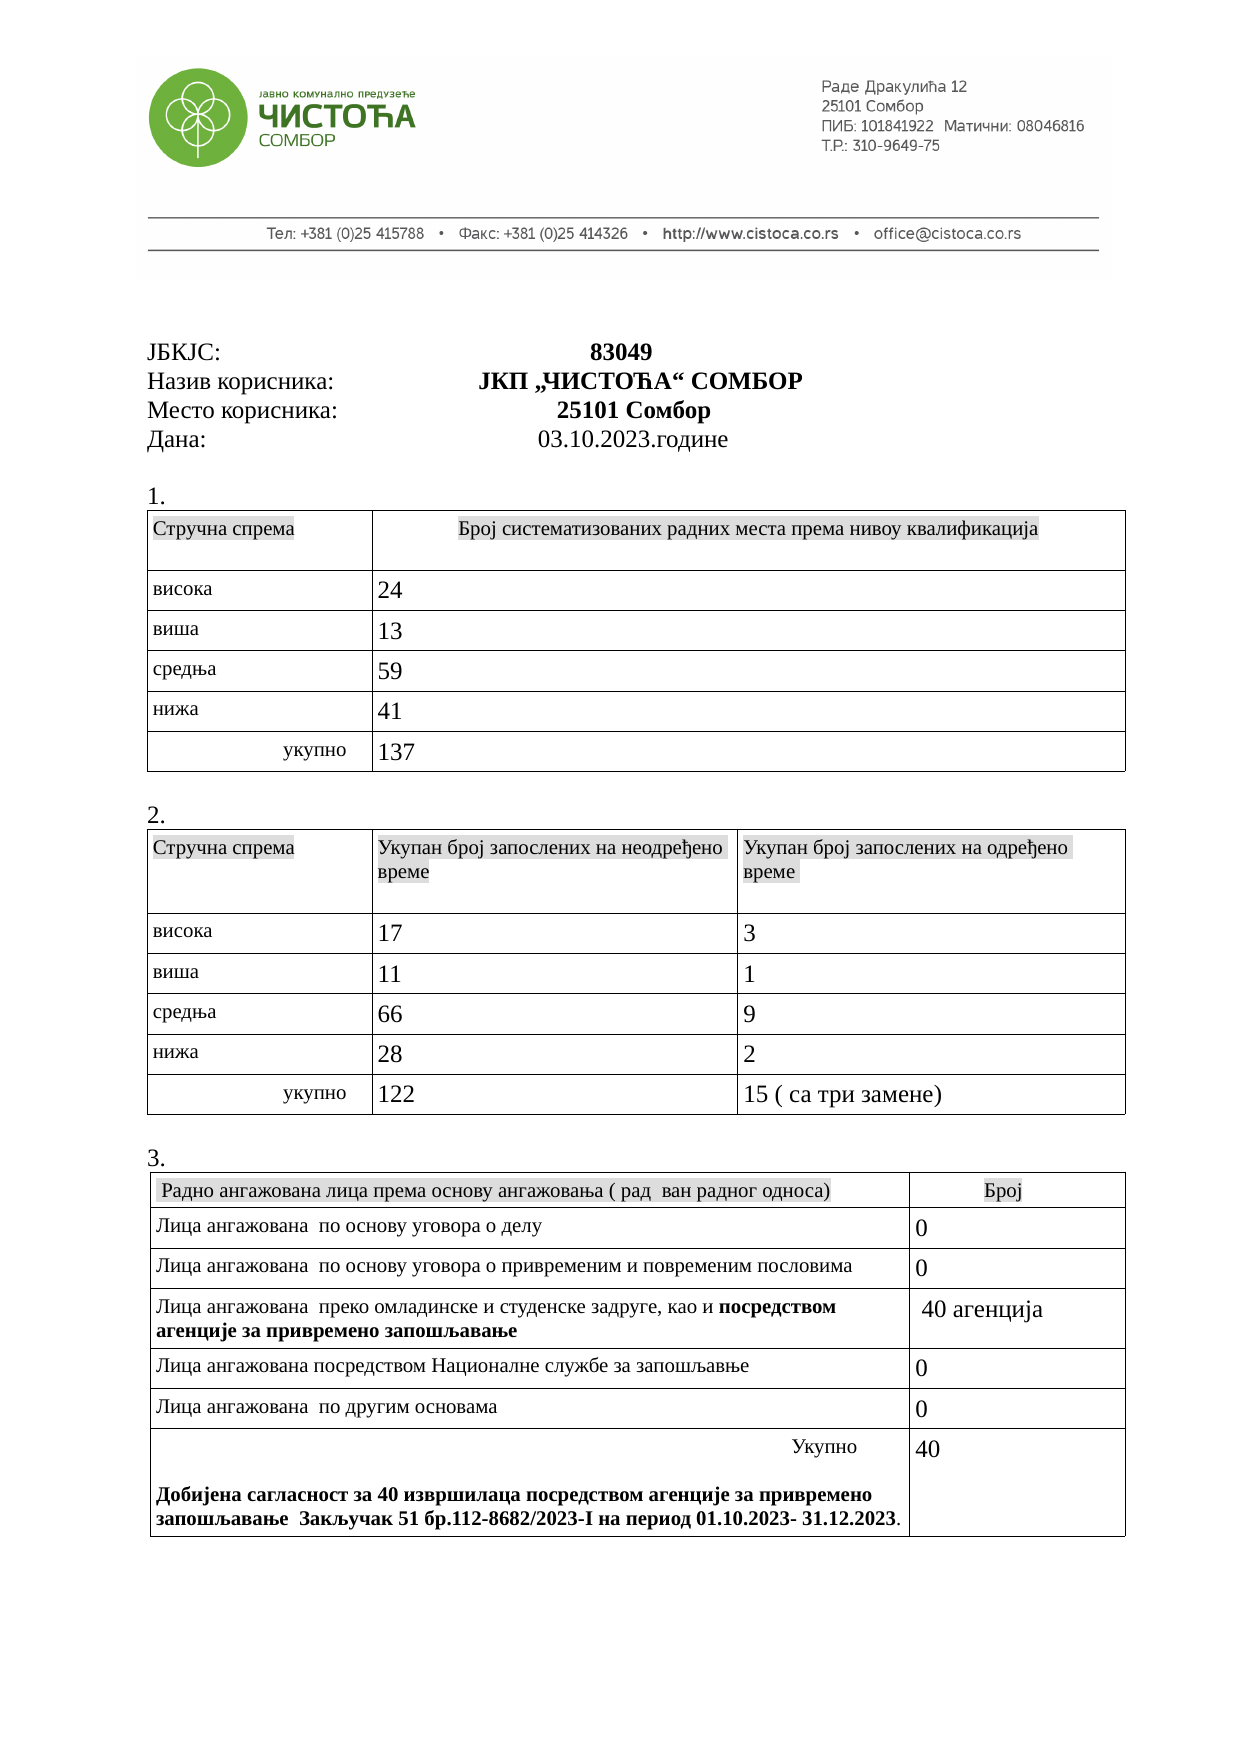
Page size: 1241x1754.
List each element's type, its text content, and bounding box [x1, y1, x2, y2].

table_cell средња [148, 651, 372, 691]
text 2. [147, 800, 1125, 829]
table_cell 2 [738, 1035, 1125, 1074]
table_cell 122 [373, 1075, 737, 1114]
table_cell Лица ангажована по основу уговора о делу [151, 1208, 909, 1248]
table_cell средња [148, 994, 372, 1033]
table_cell Укупно Добијена сагласност за 40 извршилаца посредством агенције за привремено запошљавање Закључак 51 бр.112-8682/2023-I на период 01.10.2023- 31.12.2023. [151, 1429, 909, 1536]
table_cell Лица ангажована преко омладинске и студенске задруге, као и посредством агенције за привремено запошљавање [151, 1289, 909, 1348]
table_cell 3 [738, 914, 1125, 953]
table_cell 15 ( са три замене) [738, 1075, 1125, 1114]
table_cell нижа [148, 692, 372, 731]
table_cell укупно [148, 732, 372, 771]
table_cell нижа [148, 1035, 372, 1074]
table_cell 11 [373, 954, 737, 993]
table_header Укупан број запослених на неодређено време [373, 830, 737, 912]
table_cell 59 [373, 651, 1125, 691]
table_cell 40 агенција [910, 1289, 1125, 1348]
text 1. [147, 481, 1125, 510]
table_header Број [910, 1173, 1125, 1207]
picture [134, 56, 1114, 280]
table_header Стручна спрема [148, 830, 372, 912]
table_cell Лица ангажована по другим основама [151, 1389, 909, 1428]
table_cell 66 [373, 994, 737, 1033]
text Назив корисника: ЈКП „ЧИСТОЋА“ СОМБОР [147, 366, 1125, 395]
table_cell Лица ангажована по основу уговора о привременим и повременим пословима [151, 1249, 909, 1288]
table_cell висока [148, 571, 372, 610]
table_cell 17 [373, 914, 737, 953]
table_header Укупан број запослених на одређено време [738, 830, 1125, 912]
table_cell 0 [910, 1249, 1125, 1288]
table_cell 0 [910, 1208, 1125, 1248]
table_cell 13 [373, 611, 1125, 650]
table_cell укупно [148, 1075, 372, 1114]
table_header Стручна спрема [148, 511, 372, 569]
table_cell 137 [373, 732, 1125, 771]
table_cell 28 [373, 1035, 737, 1074]
text 3. [147, 1143, 1125, 1172]
table_cell 1 [738, 954, 1125, 993]
table_cell виша [148, 611, 372, 650]
text Дана: 03.10.2023.године [147, 424, 1125, 452]
table_cell 24 [373, 571, 1125, 610]
table_cell виша [148, 954, 372, 993]
table_cell 0 [910, 1389, 1125, 1428]
text ЈБКЈС: 83049 [147, 337, 1125, 366]
table_cell 41 [373, 692, 1125, 731]
table_cell 40 [910, 1429, 1125, 1536]
table_cell висока [148, 914, 372, 953]
table_cell Лица ангажована посредством Националне службе за запошљавње [151, 1349, 909, 1388]
table_cell 9 [738, 994, 1125, 1033]
text Место корисника: 25101 Сомбор [147, 395, 1125, 424]
table_cell 0 [910, 1349, 1125, 1388]
table_header Број систематизованих радних места према нивоу квалификација [373, 511, 1125, 569]
table_header Радно ангажована лица према основу ангажовања ( рад ван радног односа) [151, 1173, 909, 1207]
